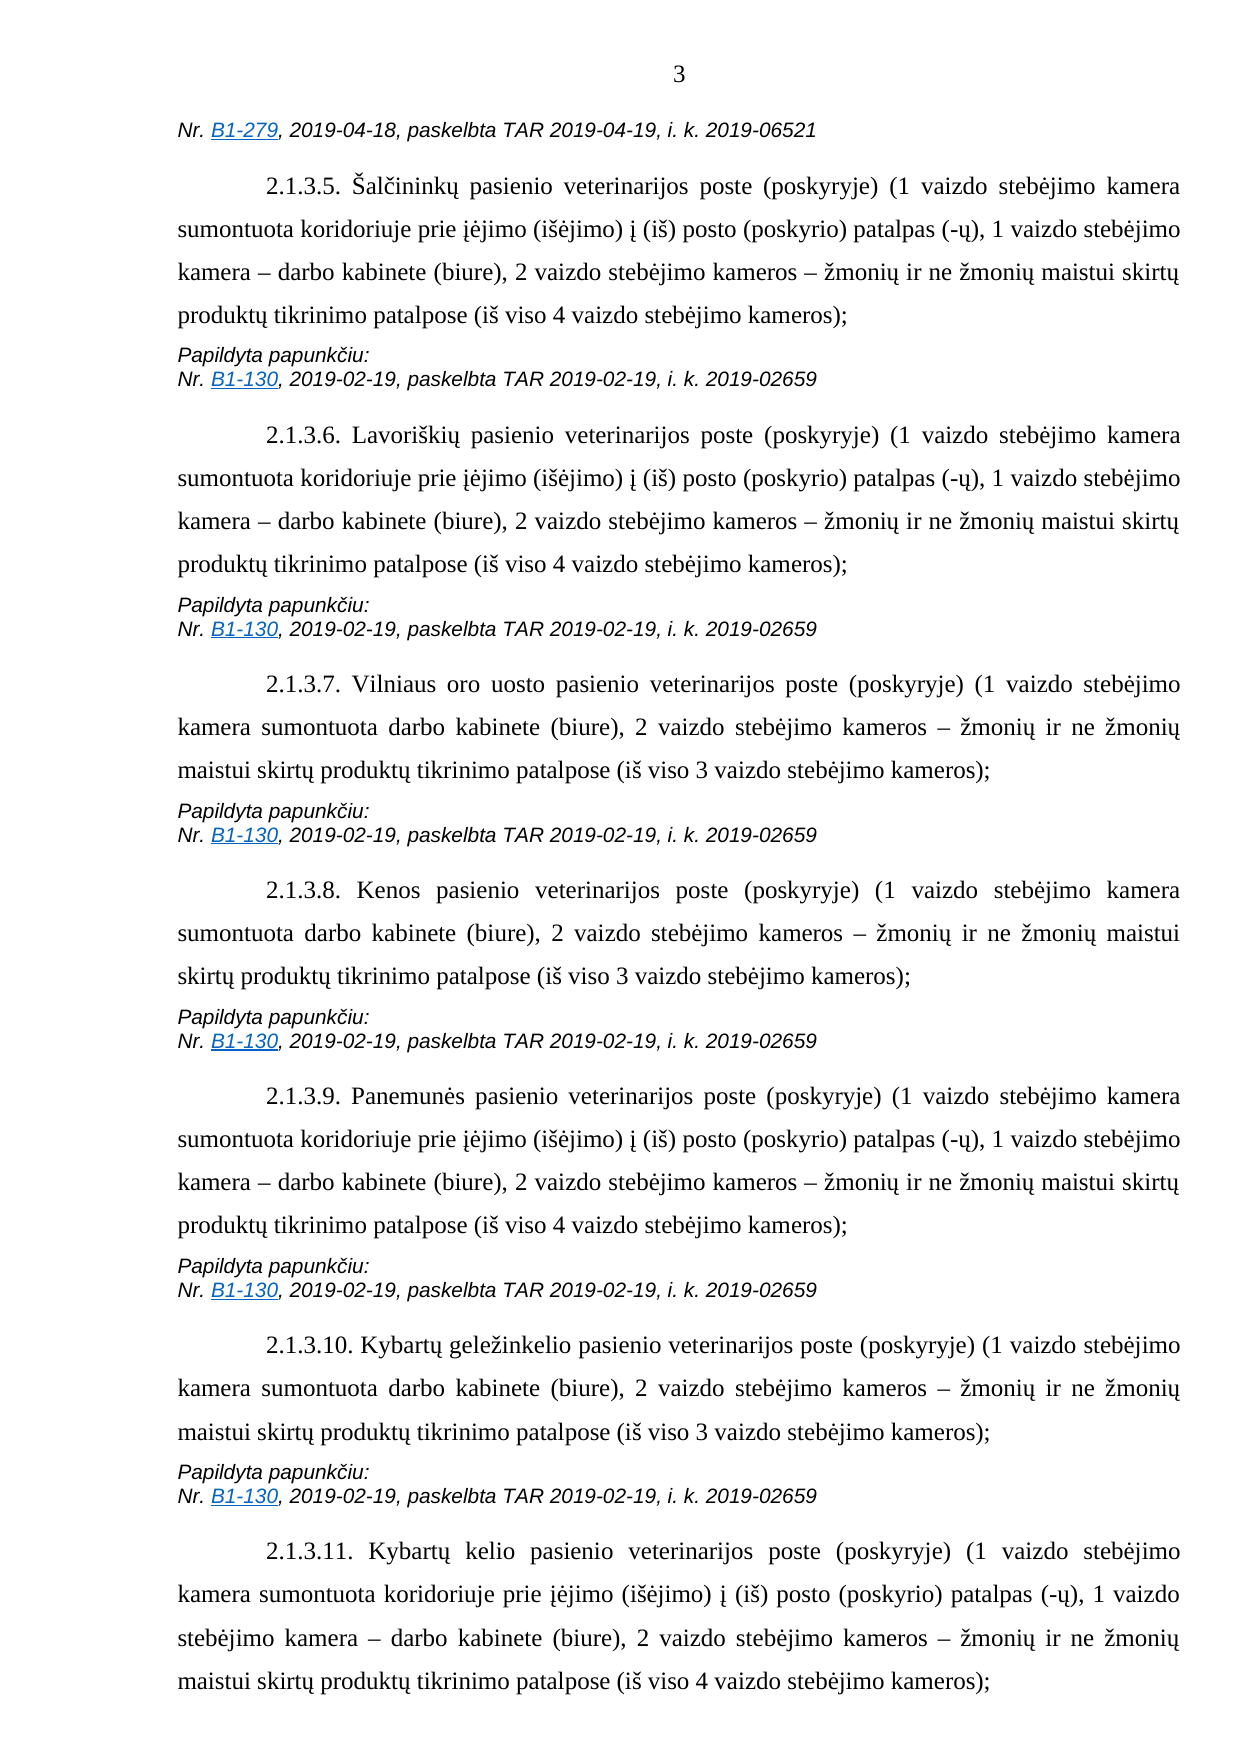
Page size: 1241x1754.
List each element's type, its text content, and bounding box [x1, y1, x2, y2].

text Nr. B1-130, 2019-02-19, paskelbta TAR 2019-02-19, i. k. 2019-02659 [177, 1278, 1181, 1302]
text 2.1.3.9. Panemunės pasienio veterinarijos poste (poskyryje) (1 vaizdo stebėjimo kamera sumontuota koridoriuje prie įėjimo (išėjimo) į (iš) posto (poskyrio) patalpas (-ų), 1 vaizdo stebėjimo kamera – darbo kabinete (biure), 2 vaizdo stebėjimo kameros – žmonių ir ne žmonių maistui skirtų produktų tikrinimo patalpose (iš viso 4 vaizdo stebėjimo kameros); [177, 1081, 1181, 1239]
text 2.1.3.5. Šalčininkų pasienio veterinarijos poste (poskyryje) (1 vaizdo stebėjimo kamera sumontuota koridoriuje prie įėjimo (išėjimo) į (iš) posto (poskyrio) patalpas (-ų), 1 vaizdo stebėjimo kamera – darbo kabinete (biure), 2 vaizdo stebėjimo kameros – žmonių ir ne žmonių maistui skirtų produktų tikrinimo patalpose (iš viso 4 vaizdo stebėjimo kameros); [177, 171, 1181, 329]
text Nr. B1-130, 2019-02-19, paskelbta TAR 2019-02-19, i. k. 2019-02659 [177, 367, 1181, 391]
text Nr. B1-130, 2019-02-19, paskelbta TAR 2019-02-19, i. k. 2019-02659 [177, 616, 1181, 640]
text Nr. B1-130, 2019-02-19, paskelbta TAR 2019-02-19, i. k. 2019-02659 [177, 822, 1181, 846]
text 2.1.3.10. Kybartų geležinkelio pasienio veterinarijos poste (poskyryje) (1 vaizdo stebėjimo kamera sumontuota darbo kabinete (biure), 2 vaizdo stebėjimo kameros – žmonių ir ne žmonių maistui skirtų produktų tikrinimo patalpose (iš viso 3 vaizdo stebėjimo kameros); [177, 1330, 1181, 1445]
text 2.1.3.11. Kybartų kelio pasienio veterinarijos poste (poskyryje) (1 vaizdo stebėjimo kamera sumontuota koridoriuje prie įėjimo (išėjimo) į (iš) posto (poskyrio) patalpas (-ų), 1 vaizdo stebėjimo kamera – darbo kabinete (biure), 2 vaizdo stebėjimo kameros – žmonių ir ne žmonių maistui skirtų produktų tikrinimo patalpose (iš viso 4 vaizdo stebėjimo kameros); [177, 1536, 1181, 1694]
text 2.1.3.8. Kenos pasienio veterinarijos poste (poskyryje) (1 vaizdo stebėjimo kamera sumontuota darbo kabinete (biure), 2 vaizdo stebėjimo kameros – žmonių ir ne žmonių maistui skirtų produktų tikrinimo patalpose (iš viso 3 vaizdo stebėjimo kameros); [177, 875, 1181, 990]
text Papildyta papunkčiu: [177, 798, 1181, 822]
text Nr. B1-130, 2019-02-19, paskelbta TAR 2019-02-19, i. k. 2019-02659 [177, 1028, 1181, 1052]
text Papildyta papunkčiu: [177, 1460, 1181, 1484]
text 2.1.3.7. Vilniaus oro uosto pasienio veterinarijos poste (poskyryje) (1 vaizdo stebėjimo kamera sumontuota darbo kabinete (biure), 2 vaizdo stebėjimo kameros – žmonių ir ne žmonių maistui skirtų produktų tikrinimo patalpose (iš viso 3 vaizdo stebėjimo kameros); [177, 669, 1181, 784]
text Nr. B1-279, 2019-04-18, paskelbta TAR 2019-04-19, i. k. 2019-06521 [177, 118, 1181, 142]
text 2.1.3.6. Lavoriškių pasienio veterinarijos poste (poskyryje) (1 vaizdo stebėjimo kamera sumontuota koridoriuje prie įėjimo (išėjimo) į (iš) posto (poskyrio) patalpas (-ų), 1 vaizdo stebėjimo kamera – darbo kabinete (biure), 2 vaizdo stebėjimo kameros – žmonių ir ne žmonių maistui skirtų produktų tikrinimo patalpose (iš viso 4 vaizdo stebėjimo kameros); [177, 420, 1181, 578]
text Papildyta papunkčiu: [177, 343, 1181, 367]
text Papildyta papunkčiu: [177, 592, 1181, 616]
text Papildyta papunkčiu: [177, 1004, 1181, 1028]
text Papildyta papunkčiu: [177, 1254, 1181, 1278]
text Nr. B1-130, 2019-02-19, paskelbta TAR 2019-02-19, i. k. 2019-02659 [177, 1484, 1181, 1508]
